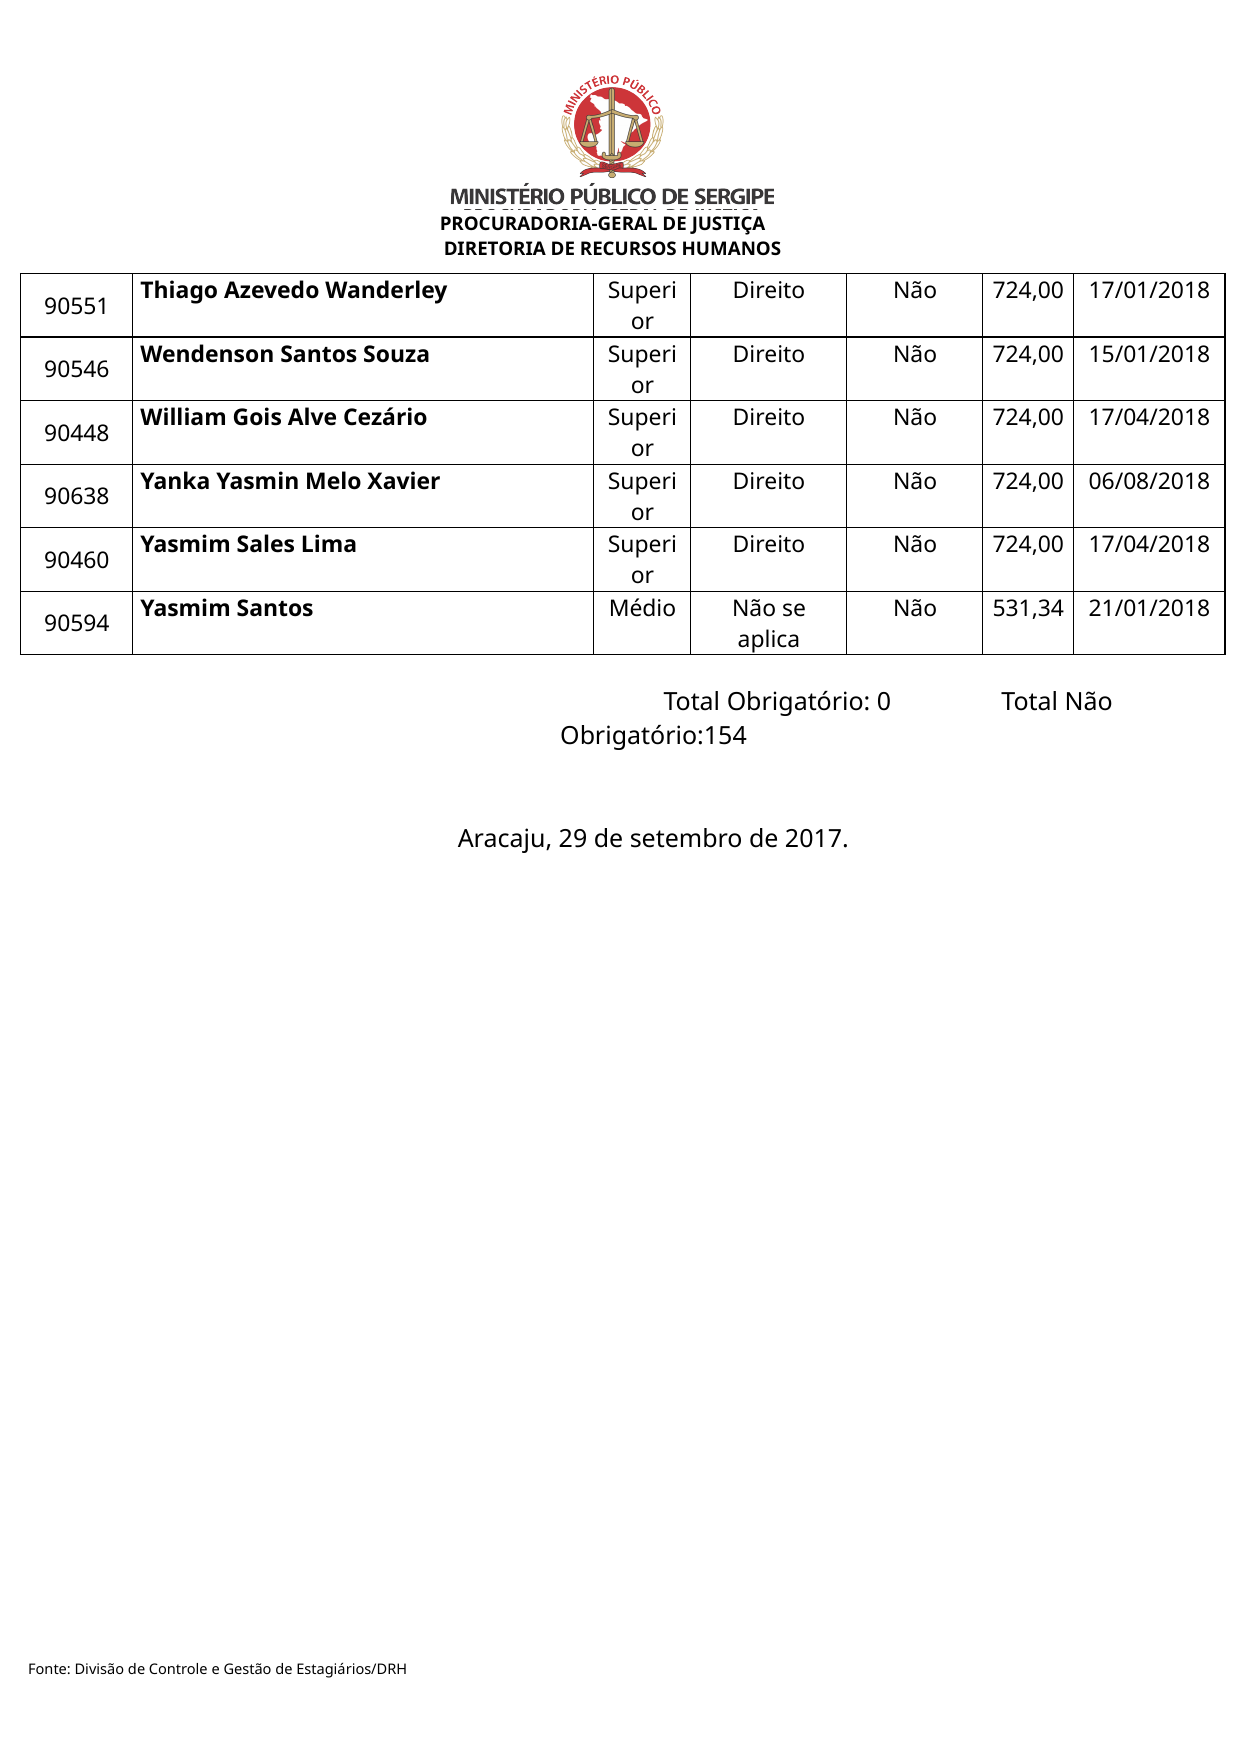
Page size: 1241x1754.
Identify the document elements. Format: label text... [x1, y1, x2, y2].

table_cell 90460 [21, 528, 132, 591]
table_cell Superior [594, 338, 690, 400]
table_cell Não [847, 528, 982, 591]
table_cell Yasmim Santos [133, 592, 593, 654]
table_cell 90448 [21, 401, 132, 463]
table_cell 90551 [21, 274, 132, 336]
table_cell Direito [691, 338, 846, 400]
table_cell 17/01/2018 [1074, 274, 1224, 336]
table_cell Não se aplica [691, 592, 846, 654]
table_cell Não [847, 274, 982, 336]
table_cell 90546 [21, 338, 132, 400]
table_cell 724,00 [983, 528, 1073, 591]
table_cell Direito [691, 528, 846, 591]
table_cell 724,00 [983, 338, 1073, 400]
table_cell 06/08/2018 [1074, 465, 1224, 527]
table_cell Não [847, 401, 982, 463]
table_cell 90594 [21, 592, 132, 654]
table_cell 21/01/2018 [1074, 592, 1224, 654]
table_cell Direito [691, 401, 846, 463]
table_cell Não [847, 465, 982, 527]
table_cell Yanka Yasmin Melo Xavier [133, 465, 593, 527]
picture [450, 75, 774, 210]
table_cell 17/04/2018 [1074, 401, 1224, 463]
table_cell Direito [691, 465, 846, 527]
table_cell Superior [594, 465, 690, 527]
table_cell William Gois Alve Cezário [133, 401, 593, 463]
table_cell 531,34 [983, 592, 1073, 654]
table_cell 15/01/2018 [1074, 338, 1224, 400]
table_cell Direito [691, 274, 846, 336]
table_cell Não [847, 592, 982, 654]
table_cell 724,00 [983, 401, 1073, 463]
table_cell Superior [594, 528, 690, 591]
table_cell 90638 [21, 465, 132, 527]
table_cell Yasmim Sales Lima [133, 528, 593, 591]
table_cell 724,00 [983, 274, 1073, 336]
text Aracaju, 29 de setembro de 2017. [112, 820, 1194, 854]
table_cell Superior [594, 274, 690, 336]
table_cell Wendenson Santos Souza [133, 338, 593, 400]
table_cell 17/04/2018 [1074, 528, 1224, 591]
text Total Obrigatório: 0 Total Não Obrigatório:154 [112, 684, 1194, 752]
table_cell 724,00 [983, 465, 1073, 527]
table_cell Médio [594, 592, 690, 654]
table_cell Não [847, 338, 982, 400]
table_cell Superior [594, 401, 690, 463]
table_cell Thiago Azevedo Wanderley [133, 274, 593, 336]
